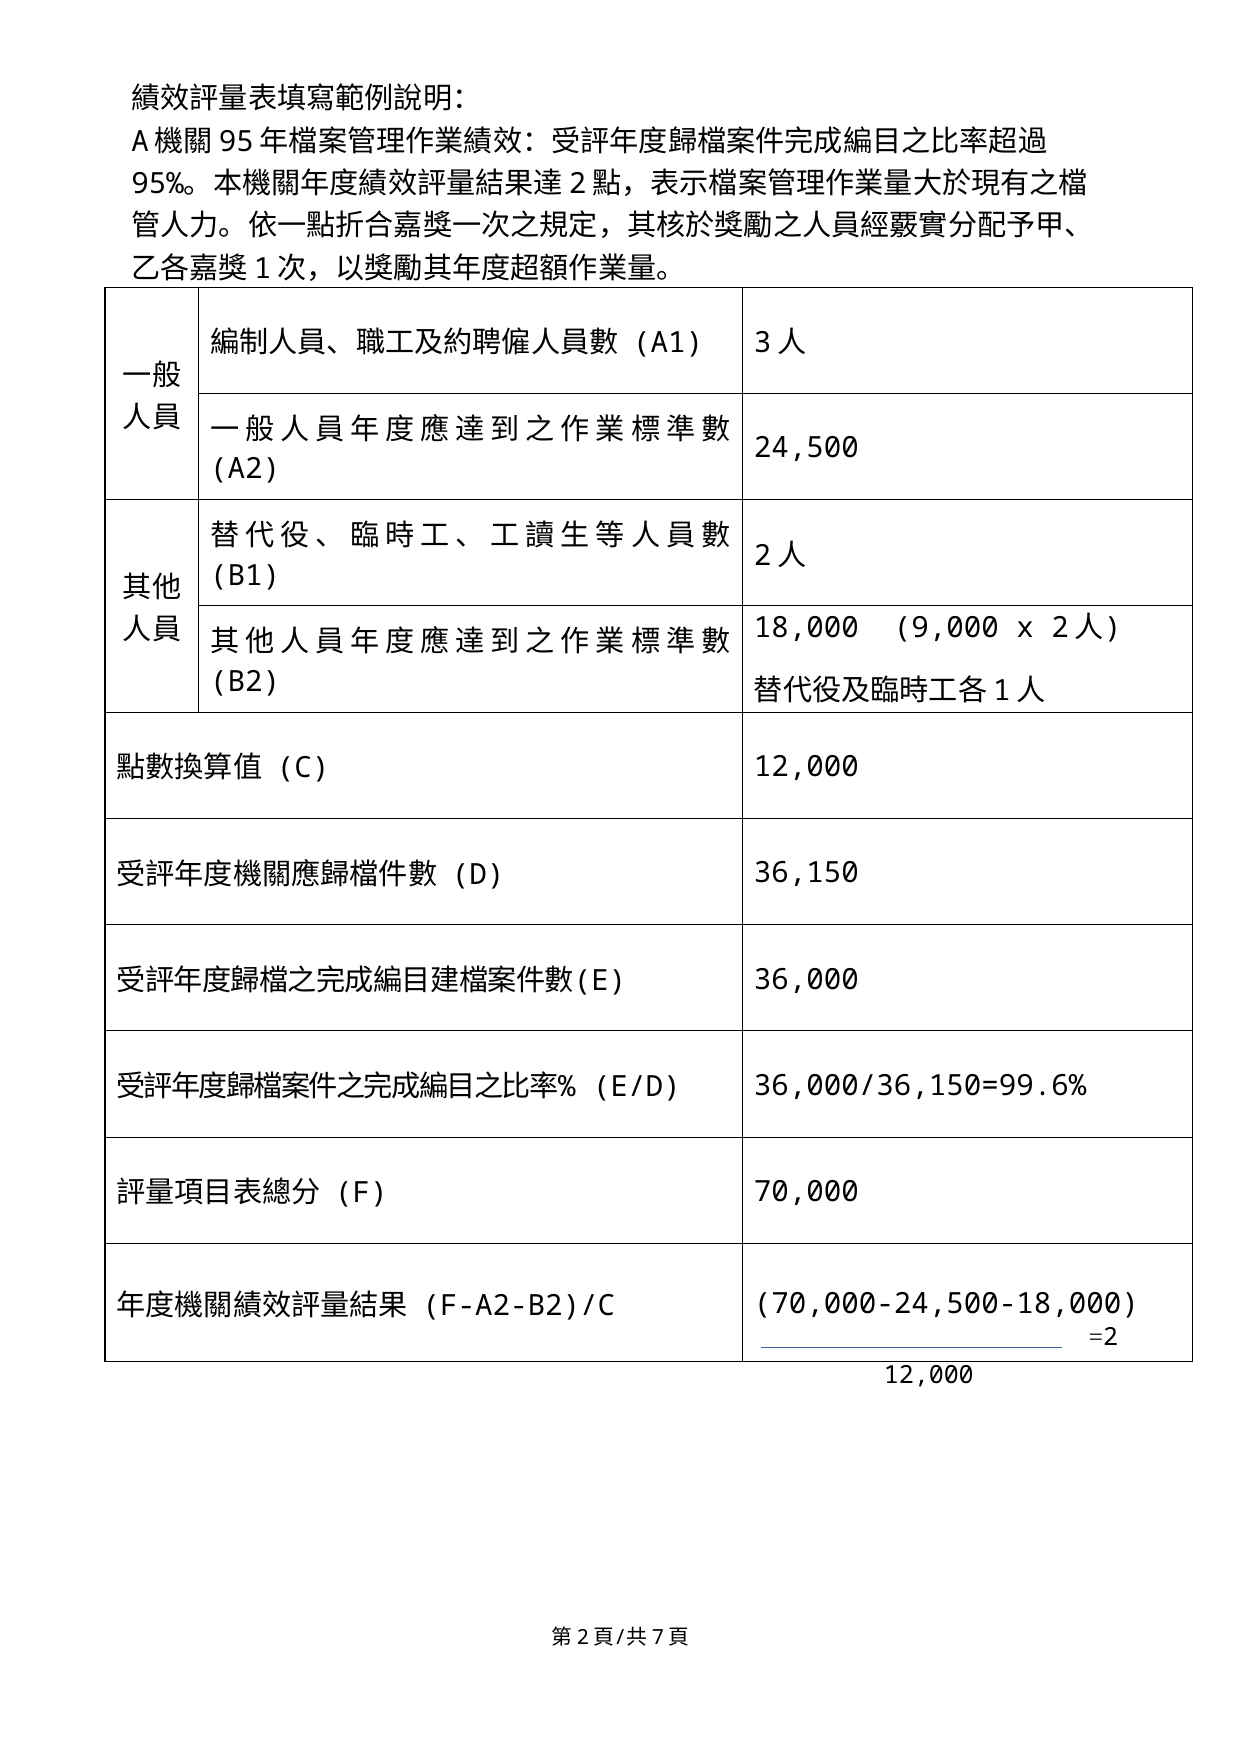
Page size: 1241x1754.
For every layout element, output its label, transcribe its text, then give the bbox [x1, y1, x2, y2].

table_cell 受評年度歸檔案件之完成編目之比率% (E/D) [106, 1031, 742, 1137]
table_cell 70,000 [743, 1138, 1192, 1243]
table_cell 36,000/36,150=99.6% [743, 1031, 1192, 1137]
table_cell 點數換算值 (C) [106, 713, 742, 818]
table_cell 2人 [743, 500, 1192, 605]
table_header 3人 [743, 288, 1192, 393]
table_header 編制人員、職工及約聘僱人員數 (A1) [199, 288, 742, 393]
table_cell 36,000 [743, 925, 1192, 1030]
table_cell 其他人員年度應達到之作業標準數 (B2) [199, 606, 742, 712]
table_cell (70,000-24,500-18,000) [743, 1244, 1192, 1361]
text A機關95年檔案管理作業績效：受評年度歸檔案件完成編目之比率超過95%。本機關年度績效評量結果達2點，表示檔案管理作業量大於現有之檔管人力。依一點折合嘉獎一次之規定，其核於獎勵之人員經覈實分配予甲、乙各嘉獎1次，以獎勵其年度超額作業量。 [131, 117, 1109, 287]
table_cell 36,150 [743, 819, 1192, 924]
table_cell 12,000 [743, 713, 1192, 818]
table_cell 評量項目表總分 (F) [106, 1138, 742, 1243]
text 績效評量表填寫範例說明： [131, 75, 1109, 117]
table_cell 年度機關績效評量結果 (F-A2-B2)/C [106, 1244, 742, 1361]
table_cell 受評年度歸檔之完成編目建檔案件數(E) [106, 925, 742, 1030]
table_cell 24,500 [743, 394, 1192, 499]
table_header 一般人員 [106, 288, 198, 499]
table_cell 替代役、臨時工、工讀生等人員數 (B1) [199, 500, 742, 605]
table_cell 受評年度機關應歸檔件數 (D) [106, 819, 742, 924]
table_cell 一般人員年度應達到之作業標準數 (A2) [199, 394, 742, 499]
table_cell 18,000 (9,000 x 2人) 替代役及臨時工各1人 [743, 606, 1192, 712]
table_cell 其他人員 [106, 500, 198, 712]
